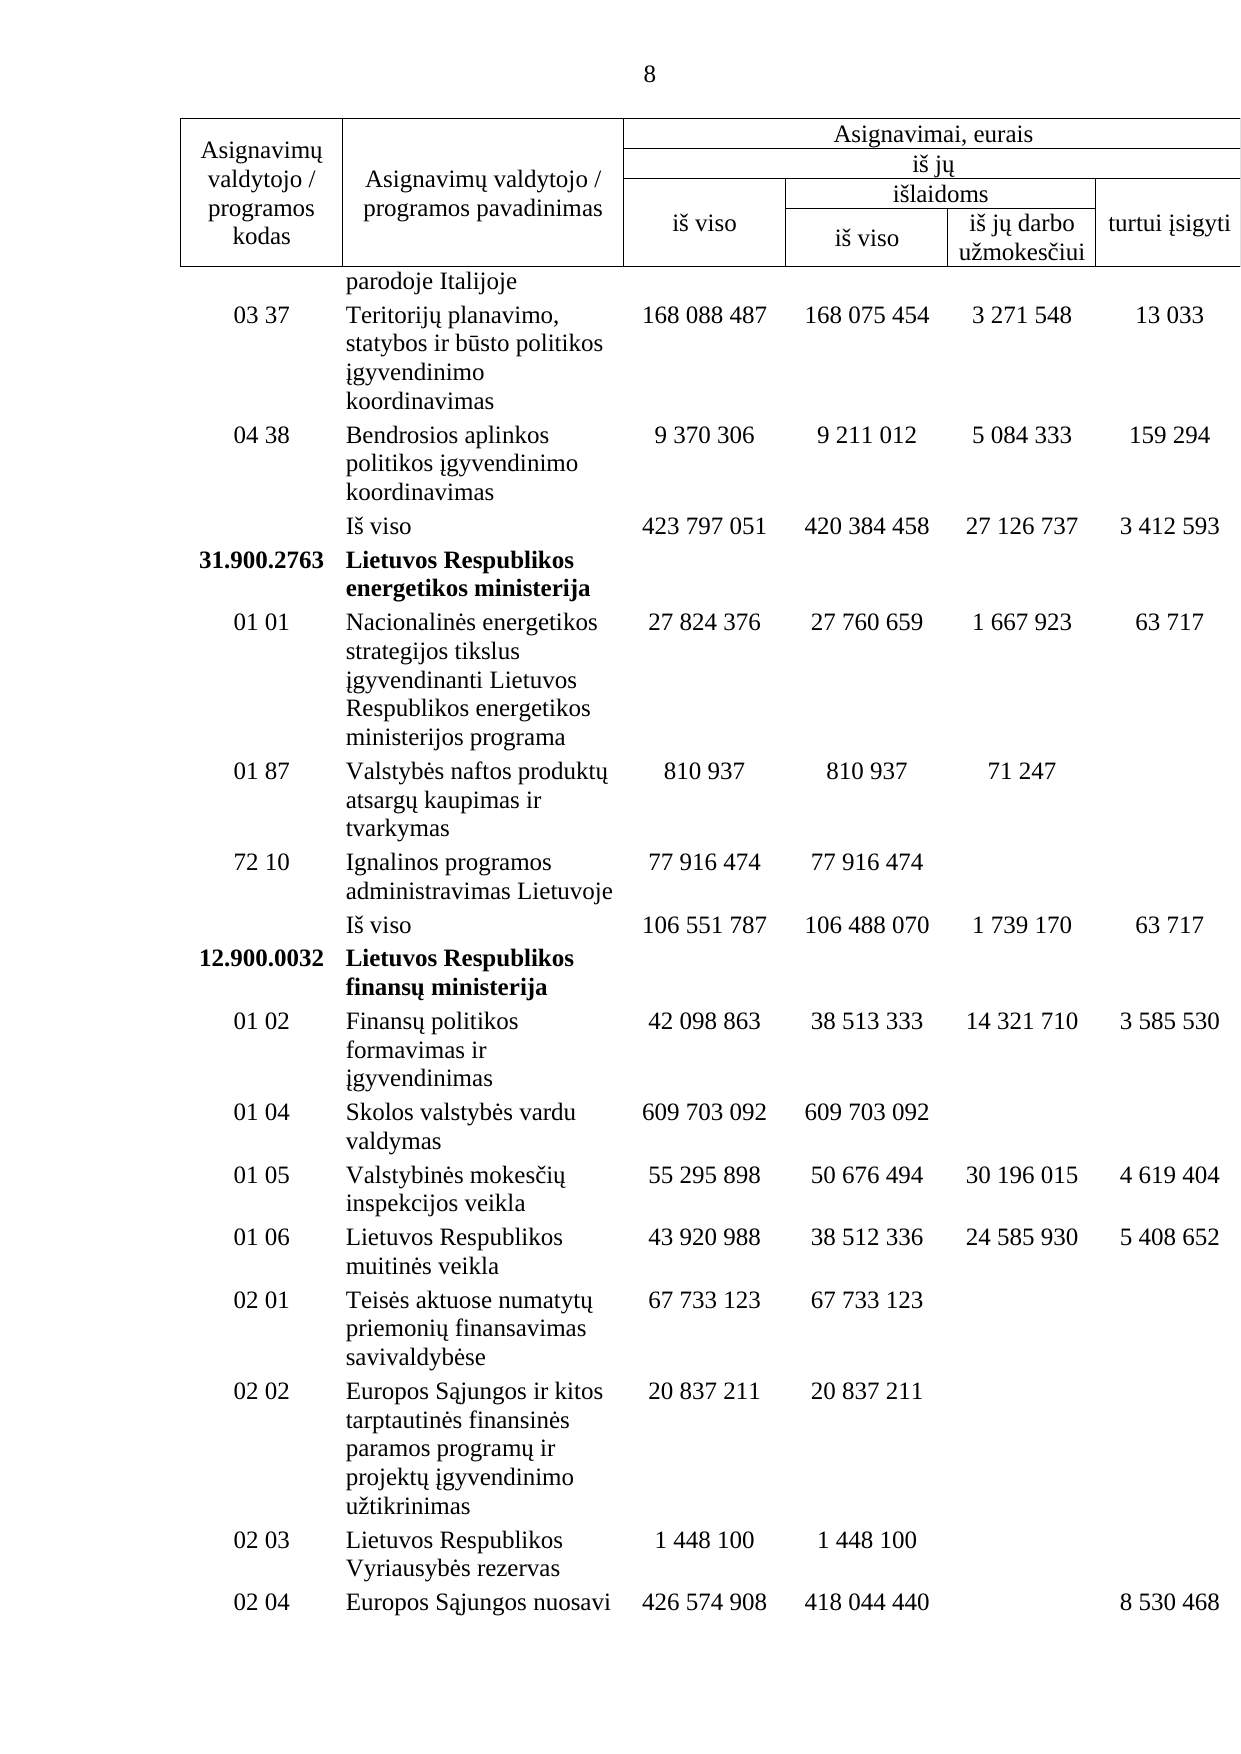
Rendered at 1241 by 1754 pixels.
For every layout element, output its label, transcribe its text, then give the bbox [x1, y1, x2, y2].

table_cell Lietuvos Respublikos Vyriausybės rezervas [343, 1525, 623, 1587]
table_cell [180, 267, 343, 300]
table_cell [1096, 1097, 1240, 1160]
table_cell [948, 847, 1096, 910]
table_cell 24 585 930 [948, 1222, 1096, 1285]
table_cell 1 448 100 [623, 1525, 786, 1587]
table_cell 609 703 092 [786, 1097, 948, 1160]
table_cell [948, 545, 1096, 607]
table_cell 3 412 593 [1096, 511, 1240, 545]
table_cell 71 247 [948, 756, 1096, 847]
table_cell 30 196 015 [948, 1160, 1096, 1222]
table_cell [1096, 1376, 1240, 1525]
table_cell 27 824 376 [623, 607, 786, 756]
table_cell 01 06 [180, 1222, 343, 1285]
table_cell 13 033 [1096, 300, 1240, 420]
table_cell Valstybinės mokesčių inspekcijos veikla [343, 1160, 623, 1222]
table_cell [948, 267, 1096, 300]
table_cell 04 38 [180, 420, 343, 511]
table_cell 810 937 [786, 756, 948, 847]
table_cell 72 10 [180, 847, 343, 910]
table_cell Europos Sąjungos ir kitos tarptautinės finansinės paramos programų ir projektų įgyvendinimo užtikrinimas [343, 1376, 623, 1525]
table_cell [1096, 1285, 1240, 1376]
table_cell 01 01 [180, 607, 343, 756]
table_cell 67 733 123 [786, 1285, 948, 1376]
table_cell [1096, 1525, 1240, 1587]
table_cell [1096, 267, 1240, 300]
table_cell 02 03 [180, 1525, 343, 1587]
table_cell 01 05 [180, 1160, 343, 1222]
table_cell 77 916 474 [623, 847, 786, 910]
table_cell iš viso [624, 179, 785, 266]
table_cell 418 044 440 [786, 1587, 948, 1621]
table_cell iš viso [786, 209, 947, 266]
table_cell [948, 1587, 1096, 1621]
table_cell 02 02 [180, 1376, 343, 1525]
table_cell 106 551 787 [623, 910, 786, 943]
table_cell [623, 944, 786, 1006]
table_header Asignavimų valdytojo / programos pavadinimas [343, 119, 623, 266]
table_cell 38 512 336 [786, 1222, 948, 1285]
table_cell 03 37 [180, 300, 343, 420]
table_cell 67 733 123 [623, 1285, 786, 1376]
table_cell 810 937 [623, 756, 786, 847]
table_cell 02 01 [180, 1285, 343, 1376]
table_cell [180, 511, 343, 545]
table_cell [786, 545, 948, 607]
table_cell Bendrosios aplinkos politikos įgyvendinimo koordinavimas [343, 420, 623, 511]
table_cell išlaidoms [786, 179, 1095, 207]
table_cell [1096, 756, 1240, 847]
table_cell [786, 944, 948, 1006]
table_cell Teisės aktuose numatytų priemonių finansavimas savivaldybėse [343, 1285, 623, 1376]
table_cell 426 574 908 [623, 1587, 786, 1621]
table_cell 02 04 [180, 1587, 343, 1621]
table_cell Ignalinos programos administravimas Lietuvoje [343, 847, 623, 910]
table_cell [948, 1285, 1096, 1376]
table_cell turtui įsigyti [1096, 179, 1240, 266]
table_cell [1096, 944, 1240, 1006]
table_header Asignavimai, eurais [624, 119, 1240, 148]
table_cell 1 667 923 [948, 607, 1096, 756]
table_cell [1096, 545, 1240, 607]
table_cell 168 075 454 [786, 300, 948, 420]
table_cell 63 717 [1096, 910, 1240, 943]
table_cell 159 294 [1096, 420, 1240, 511]
table_cell Europos Sąjungos nuosavi [343, 1587, 623, 1621]
table_cell 423 797 051 [623, 511, 786, 545]
table_cell iš jų darbo užmokesčiui [948, 209, 1095, 266]
table_cell 20 837 211 [623, 1376, 786, 1525]
table_cell 01 04 [180, 1097, 343, 1160]
table_cell parodoje Italijoje [343, 267, 623, 300]
table_cell 77 916 474 [786, 847, 948, 910]
table_cell Finansų politikos formavimas ir įgyvendinimas [343, 1006, 623, 1097]
table_cell 12.900.0032 [180, 944, 343, 1006]
table_cell Lietuvos Respublikos energetikos ministerija [343, 545, 623, 607]
table_cell [623, 267, 786, 300]
table_cell 420 384 458 [786, 511, 948, 545]
table_cell [948, 1097, 1096, 1160]
table_cell 1 448 100 [786, 1525, 948, 1587]
table_cell [1096, 847, 1240, 910]
table_cell 3 271 548 [948, 300, 1096, 420]
table_cell 14 321 710 [948, 1006, 1096, 1097]
table_cell 106 488 070 [786, 910, 948, 943]
table_cell [623, 545, 786, 607]
table_cell 31.900.2763 [180, 545, 343, 607]
table_cell Iš viso [343, 910, 623, 943]
table_cell 5 084 333 [948, 420, 1096, 511]
table_cell [786, 267, 948, 300]
table_cell Lietuvos Respublikos finansų ministerija [343, 944, 623, 1006]
table_cell 50 676 494 [786, 1160, 948, 1222]
table_cell 27 126 737 [948, 511, 1096, 545]
table_cell 01 02 [180, 1006, 343, 1097]
table_cell 55 295 898 [623, 1160, 786, 1222]
table_cell Nacionalinės energetikos strategijos tikslus įgyvendinanti Lietuvos Respublikos energetikos ministerijos programa [343, 607, 623, 756]
table_cell [948, 1376, 1096, 1525]
table_cell 38 513 333 [786, 1006, 948, 1097]
table_cell Iš viso [343, 511, 623, 545]
table_cell 3 585 530 [1096, 1006, 1240, 1097]
table_cell 5 408 652 [1096, 1222, 1240, 1285]
table_cell 168 088 487 [623, 300, 786, 420]
table_cell 63 717 [1096, 607, 1240, 756]
table_cell 8 530 468 [1096, 1587, 1240, 1621]
table_cell 43 920 988 [623, 1222, 786, 1285]
table_cell 01 87 [180, 756, 343, 847]
table_cell Lietuvos Respublikos muitinės veikla [343, 1222, 623, 1285]
table_cell [180, 910, 343, 943]
table_cell 9 370 306 [623, 420, 786, 511]
table_cell [948, 944, 1096, 1006]
table_cell 27 760 659 [786, 607, 948, 756]
table_cell 9 211 012 [786, 420, 948, 511]
table_cell [948, 1525, 1096, 1587]
table_cell 4 619 404 [1096, 1160, 1240, 1222]
table_cell iš jų [624, 149, 1240, 178]
table_cell Valstybės naftos produktų atsargų kaupimas ir tvarkymas [343, 756, 623, 847]
table_cell Teritorijų planavimo, statybos ir būsto politikos įgyvendinimo koordinavimas [343, 300, 623, 420]
table_cell Skolos valstybės vardu valdymas [343, 1097, 623, 1160]
table_cell 20 837 211 [786, 1376, 948, 1525]
table_cell 609 703 092 [623, 1097, 786, 1160]
table_cell 42 098 863 [623, 1006, 786, 1097]
table_cell 1 739 170 [948, 910, 1096, 943]
table_header Asignavimų valdytojo / programos kodas [181, 119, 342, 266]
